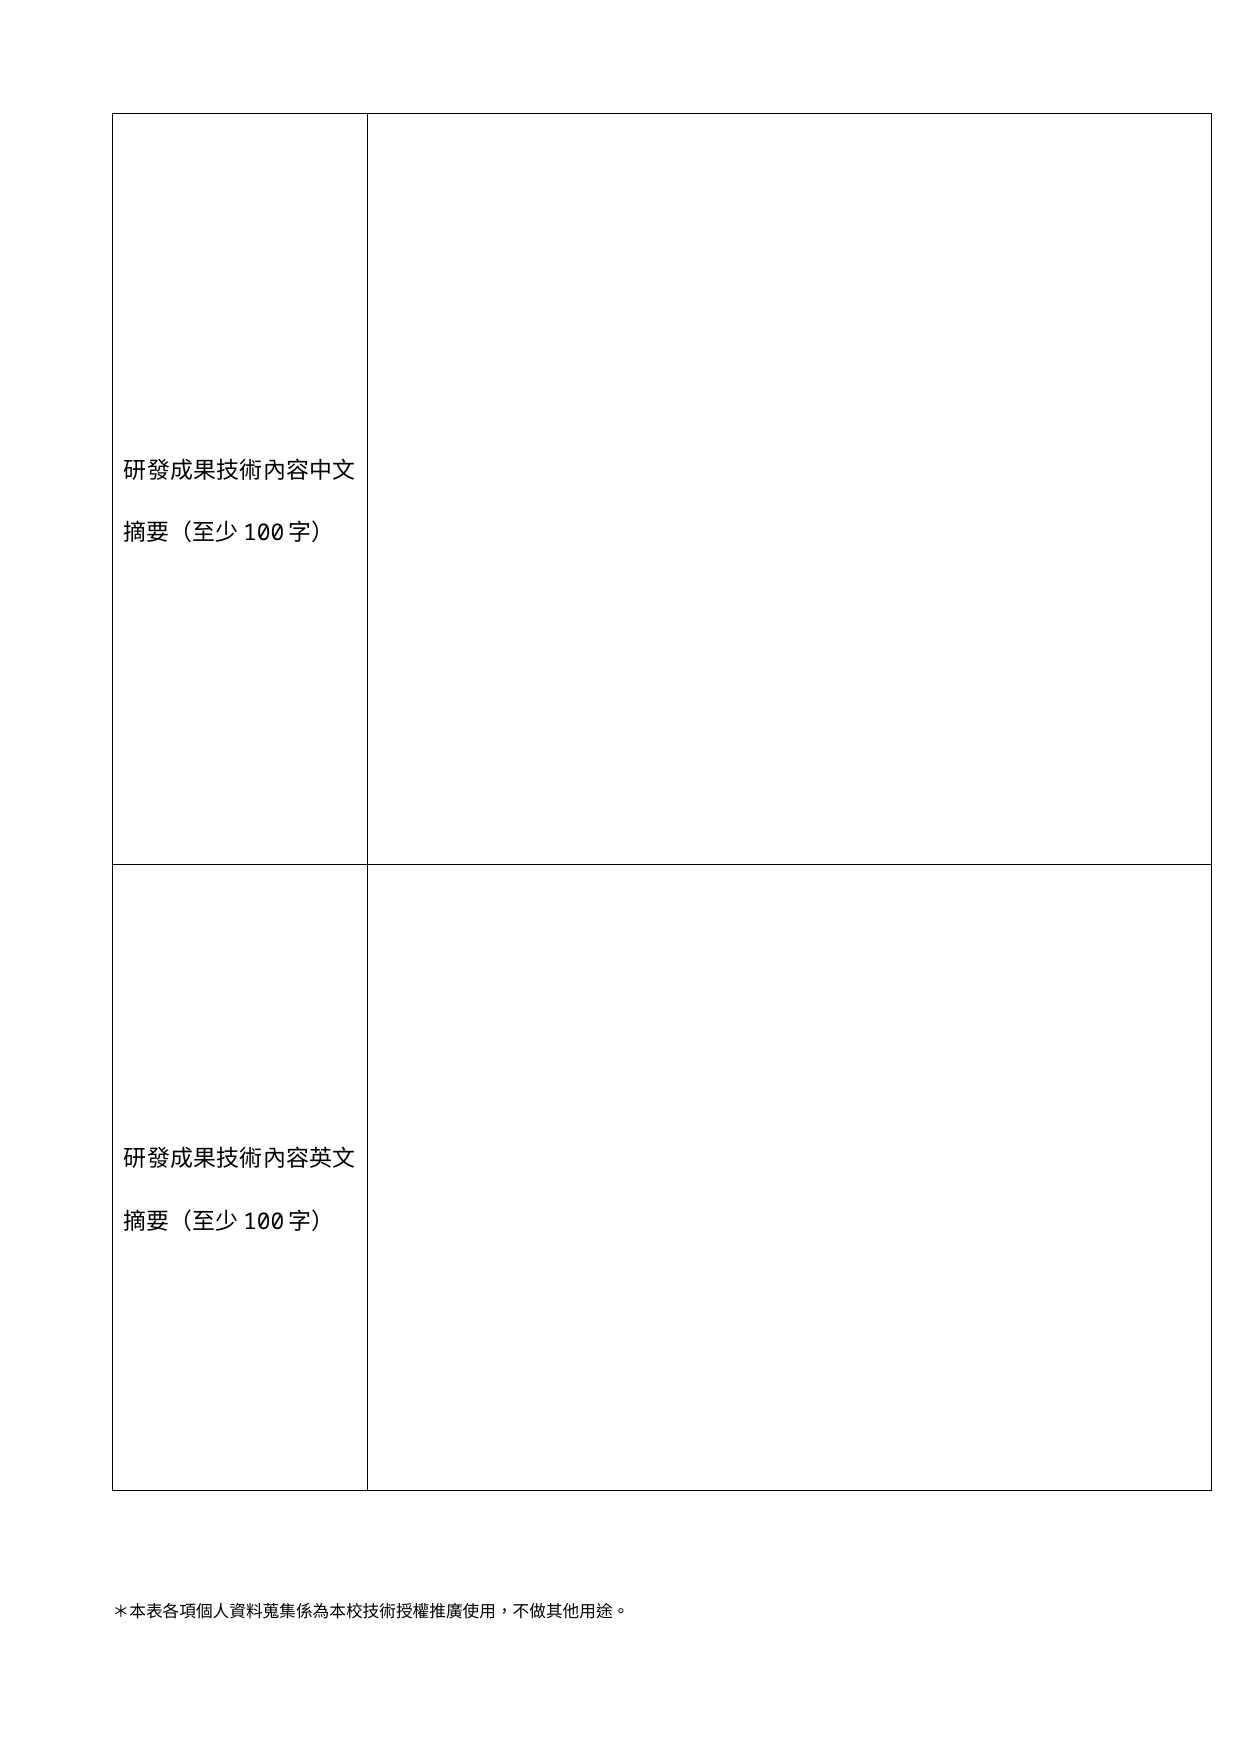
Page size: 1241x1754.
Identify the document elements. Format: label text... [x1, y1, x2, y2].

table_cell [368, 114, 1211, 864]
table_cell 研發成果技術內容中文摘要（至少100字） [113, 114, 367, 864]
table_cell 研發成果技術內容英文摘要（至少100字） [113, 865, 367, 1490]
table_cell [368, 865, 1211, 1490]
